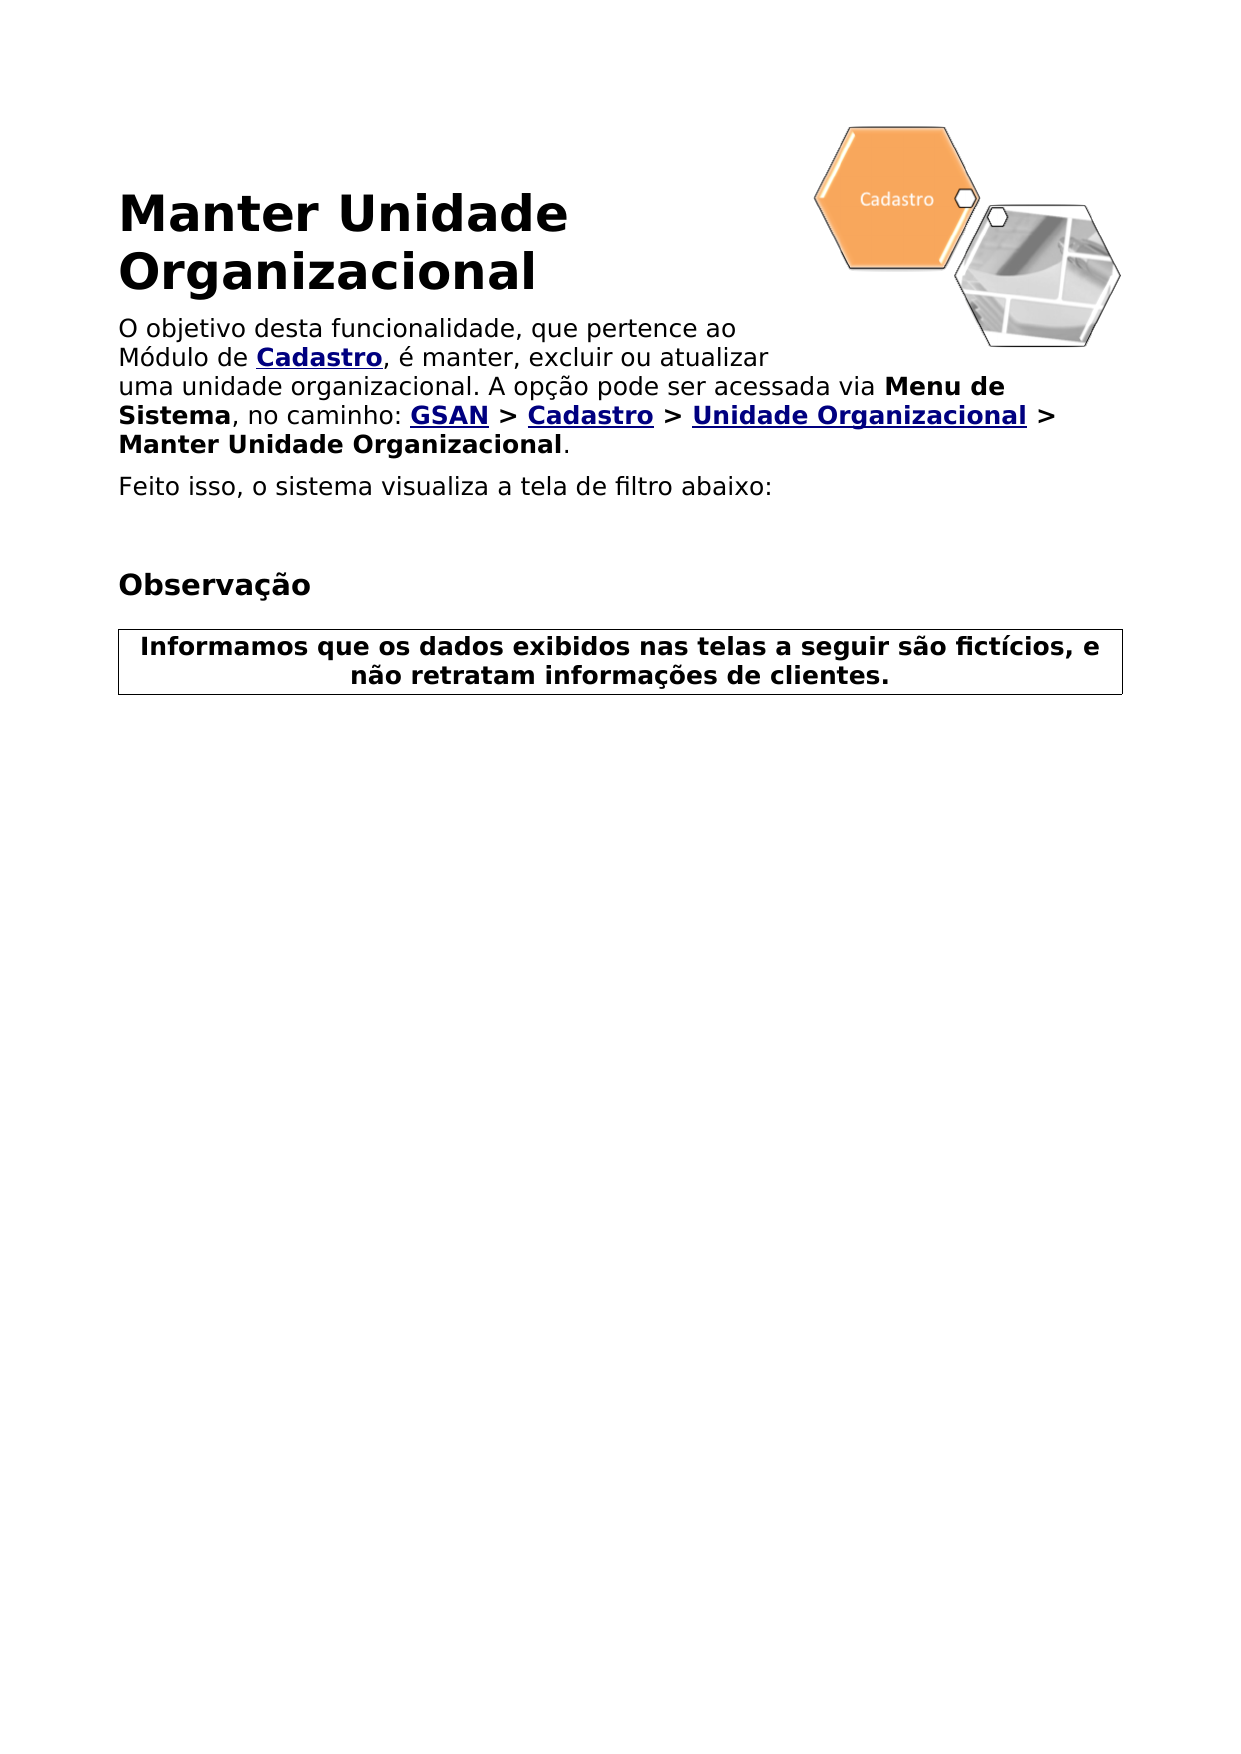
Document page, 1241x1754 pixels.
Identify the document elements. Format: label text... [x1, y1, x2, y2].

table_header Informamos que os dados exibidos nas telas a seguir são fictícios, e não retratam informações de clientes. [119, 630, 1122, 693]
text O objetivo desta funcionalidade, que pertence ao Módulo de Cadastro, é manter, excluir ou atualizar uma unidade organizacional. A opção pode ser acessada via Menu de Sistema, no caminho: GSAN > Cadastro > Unidade Organizacional > Manter Unidade Organizacional. [118, 314, 1122, 459]
text Feito isso, o sistema visualiza a tela de filtro abaixo: [118, 472, 1122, 530]
subtitle Observação [118, 568, 1122, 602]
subtitle Manter Unidade Organizacional [118, 185, 809, 301]
picture [809, 118, 1123, 353]
